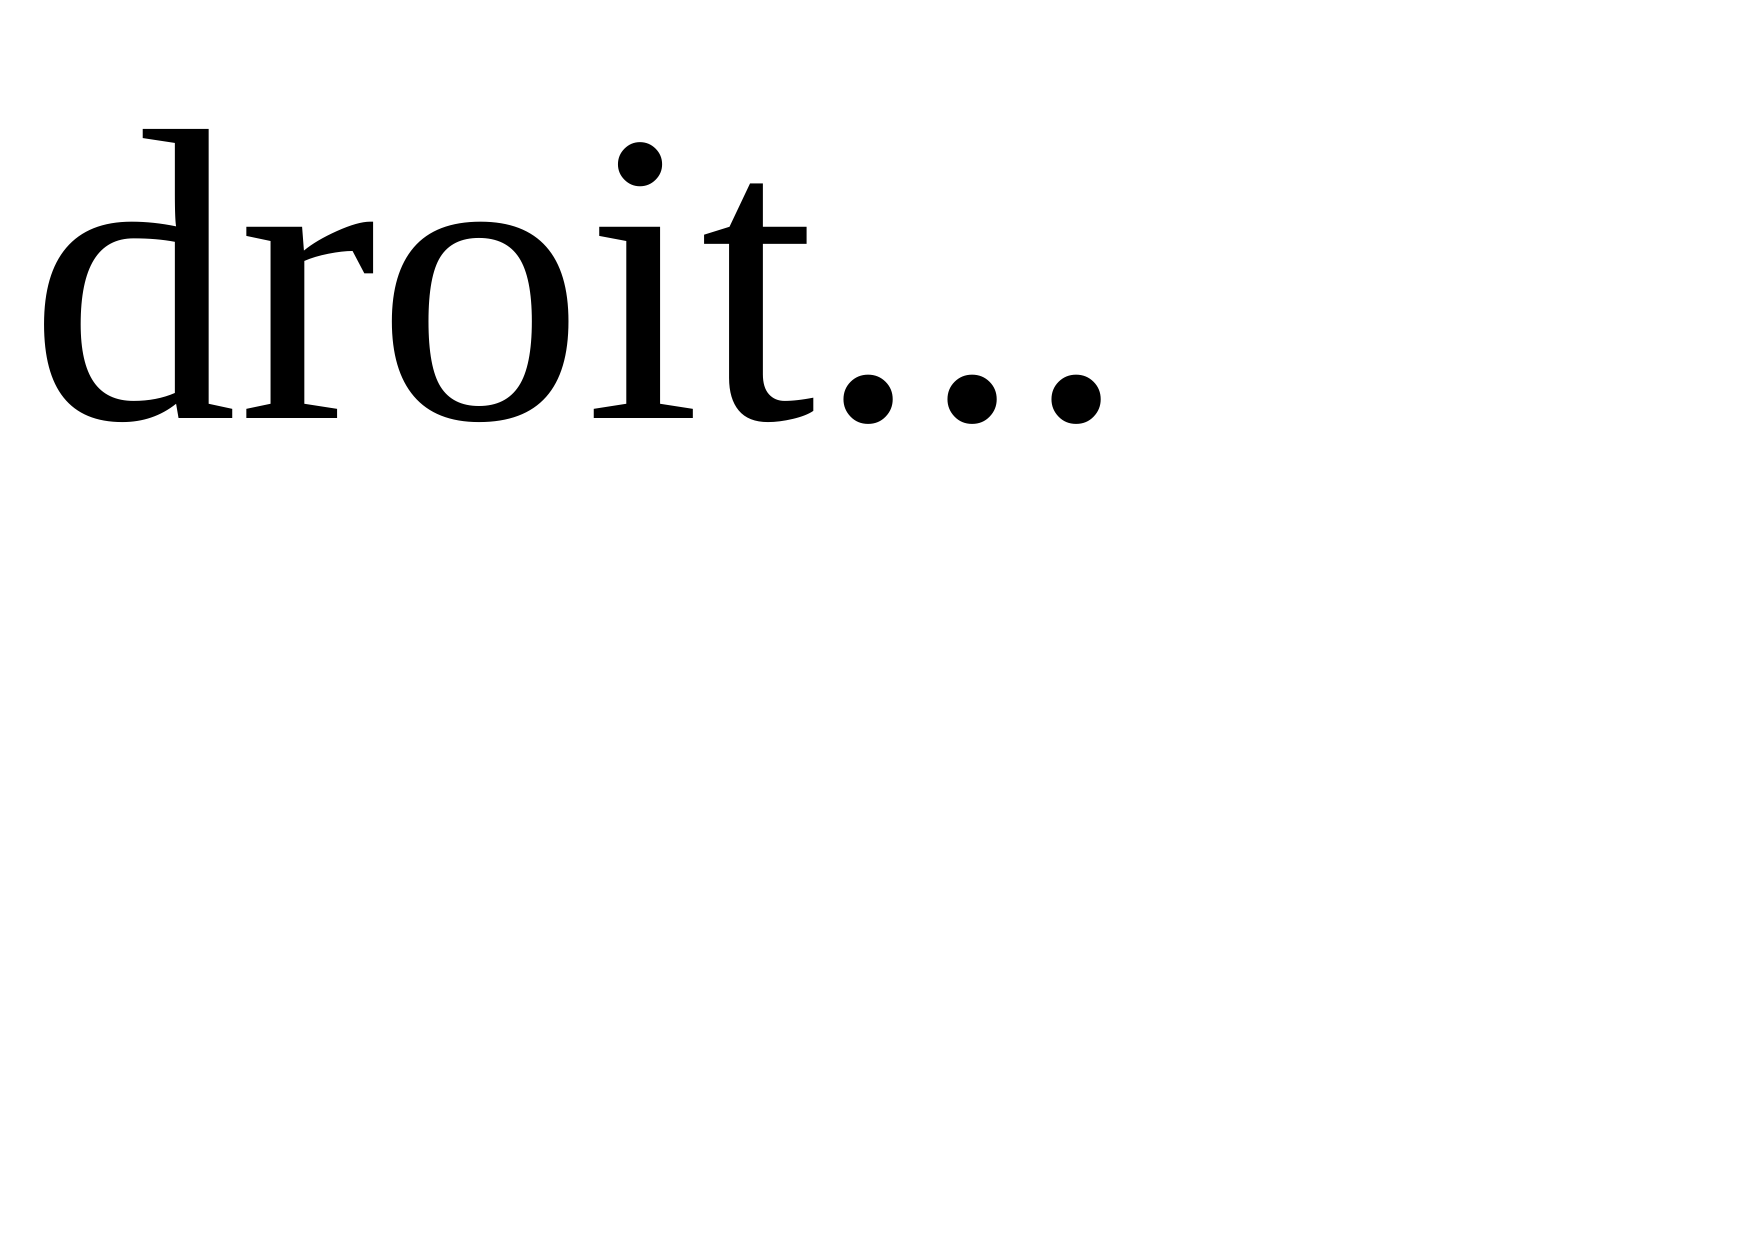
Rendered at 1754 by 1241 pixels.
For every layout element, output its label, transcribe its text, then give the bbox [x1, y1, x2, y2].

text droit... [29, 29, 1724, 509]
